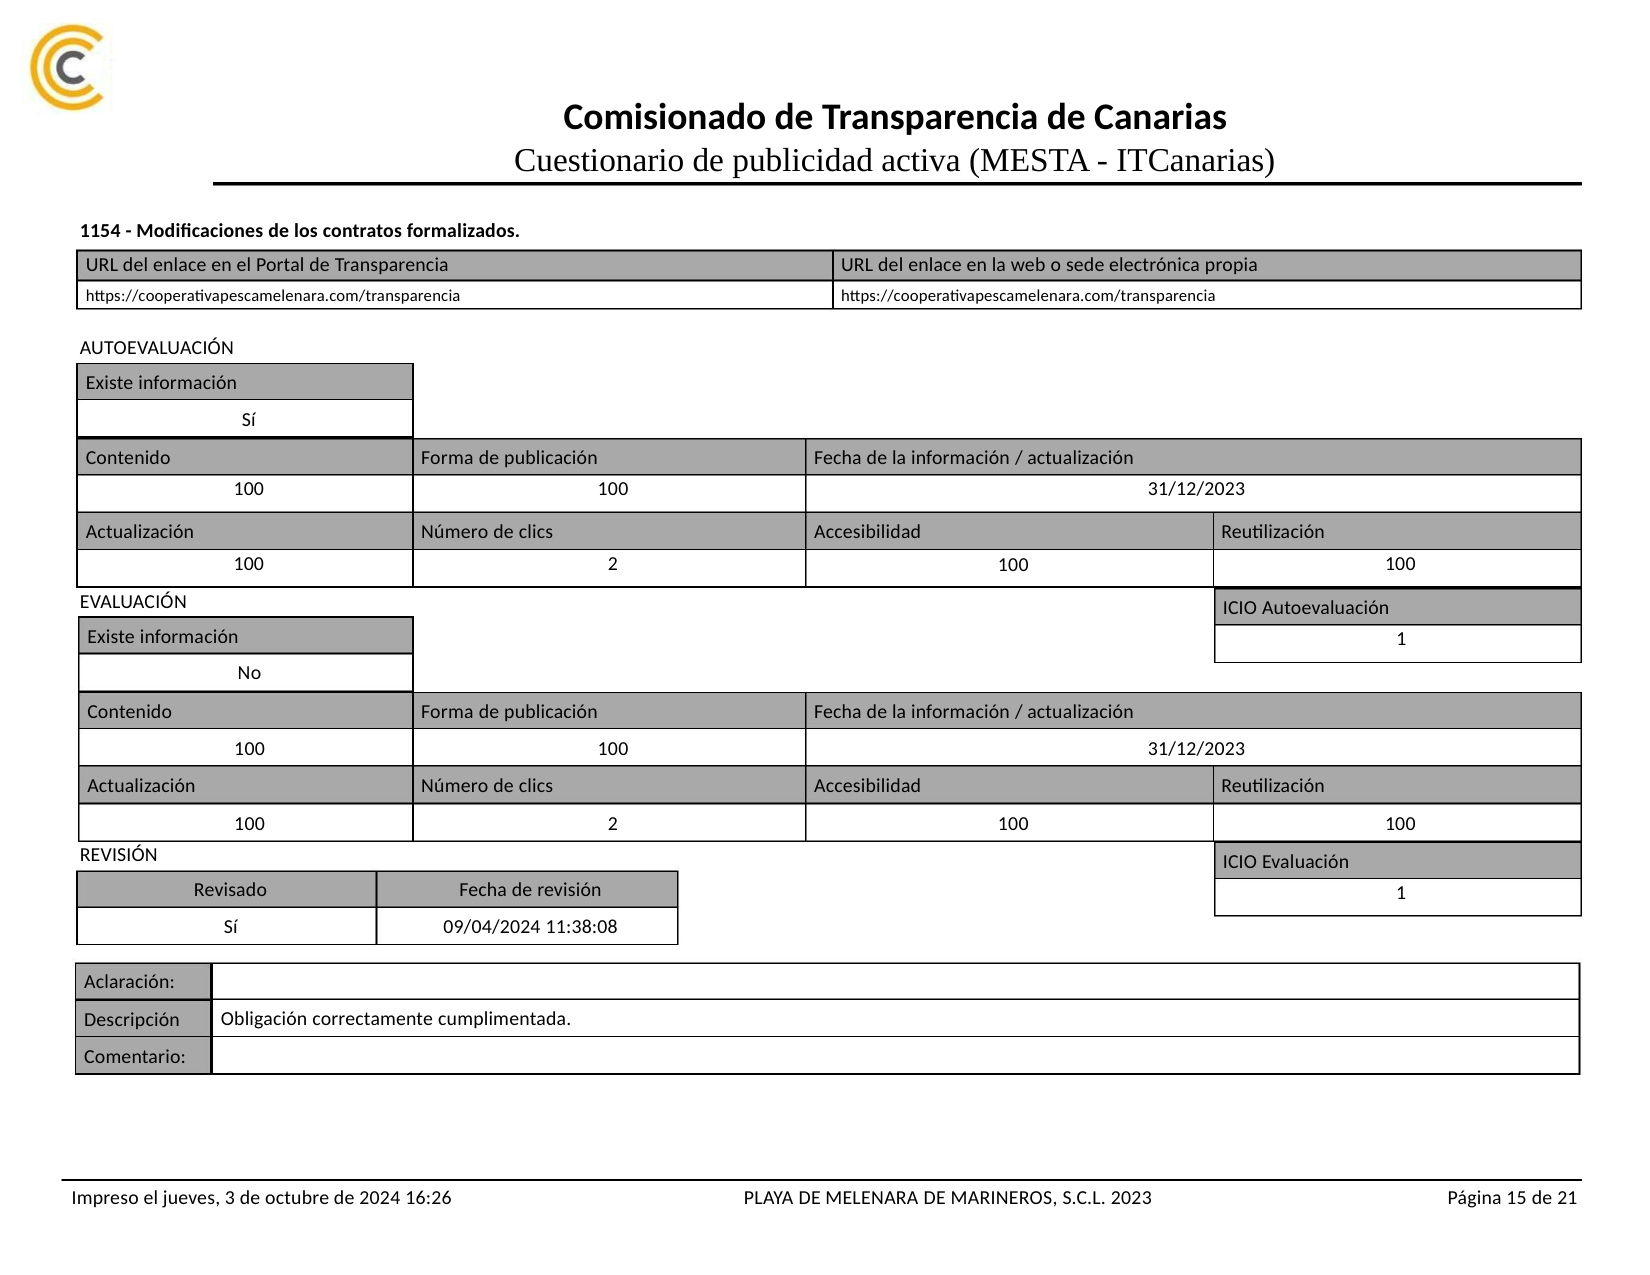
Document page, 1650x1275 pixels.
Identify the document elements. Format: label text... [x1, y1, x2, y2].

text Número de clics [421, 523, 578, 543]
text Actualización [87, 776, 221, 796]
text Número de clics [421, 776, 623, 797]
text Reutilización [1221, 776, 1351, 796]
text ICIO Evaluación [1223, 852, 1375, 872]
text 1 [1396, 883, 1441, 903]
text 154 - Modificaciones de los contratos formalizados. [90, 221, 548, 242]
text Forma de publicación [421, 702, 623, 722]
text Revisado [194, 880, 293, 901]
text Contenido [86, 448, 196, 469]
text 00 [243, 554, 289, 575]
text 31/12/2023 [1148, 739, 1271, 759]
text Fecha de la información / actualización [814, 702, 1161, 722]
text 100 [597, 739, 653, 759]
text Comisionado de Transparencia de Canarias [563, 99, 1305, 137]
text 100 [597, 479, 653, 500]
text 1 [234, 739, 244, 759]
text 00 [243, 479, 289, 500]
text Existe información [87, 627, 286, 647]
picture [0, 0, 1650, 1275]
text https://cooperativapescamelenara.com/transparencia [86, 288, 491, 305]
text Contenido [87, 702, 198, 722]
text Comentario: [84, 1047, 212, 1067]
text 100 [998, 555, 1053, 575]
text 2 [608, 554, 643, 575]
text Fecha de la información / actualización [814, 448, 1161, 469]
text 1 [1396, 629, 1431, 650]
text 00 [244, 739, 290, 759]
text Sí [224, 917, 293, 937]
text Fecha de revisión [459, 880, 627, 901]
text ICIO Autoevaluación [1223, 598, 1415, 619]
text No [237, 664, 286, 684]
text Descripción [84, 1010, 212, 1030]
text 100 [1385, 554, 1441, 575]
text URL del enlace en la web o sede electrónica propia [841, 255, 1284, 276]
text 31/12/2023 [1148, 479, 1351, 500]
text Existe información [86, 373, 281, 394]
text Impreso el jueves, 3 de octubre de 2024 16:26 [71, 1188, 478, 1208]
text 1 [233, 479, 243, 500]
text URL del enlace en el Portal de Transparencia [86, 255, 477, 276]
text Accesibilidad [814, 523, 1053, 543]
text 1 [234, 814, 269, 834]
text 00 [269, 814, 290, 834]
text 09/04/2024 11:38:08 [443, 917, 643, 937]
text 2 [608, 814, 653, 834]
text Cuestionario de publicidad activa (MESTA - ITCanarias) [514, 142, 1305, 178]
text Obligación correctamente cumplimentada. [221, 1009, 599, 1030]
text Aclaración: [84, 973, 212, 993]
text EVALUACIÓN [79, 592, 220, 612]
text 1 [79, 221, 90, 242]
text Actualización [86, 523, 220, 543]
text 100 [998, 814, 1053, 834]
text 100 [1385, 814, 1441, 834]
text Sí [242, 410, 281, 431]
text Página 15 de 21 [1447, 1188, 1603, 1208]
text REVISIÓN [79, 846, 221, 866]
text Reutilización [1221, 523, 1351, 543]
text Accesibilidad [814, 776, 1053, 796]
text PLAYA DE MELENARA DE MARINEROS, S.C.L. 2023 [744, 1188, 1179, 1208]
text AUTOEVALUACIÓN [79, 339, 281, 359]
text 1 [233, 554, 243, 575]
text https://cooperativapescamelenara.com/transparencia [841, 288, 1246, 305]
text Forma de publicación [421, 448, 623, 469]
